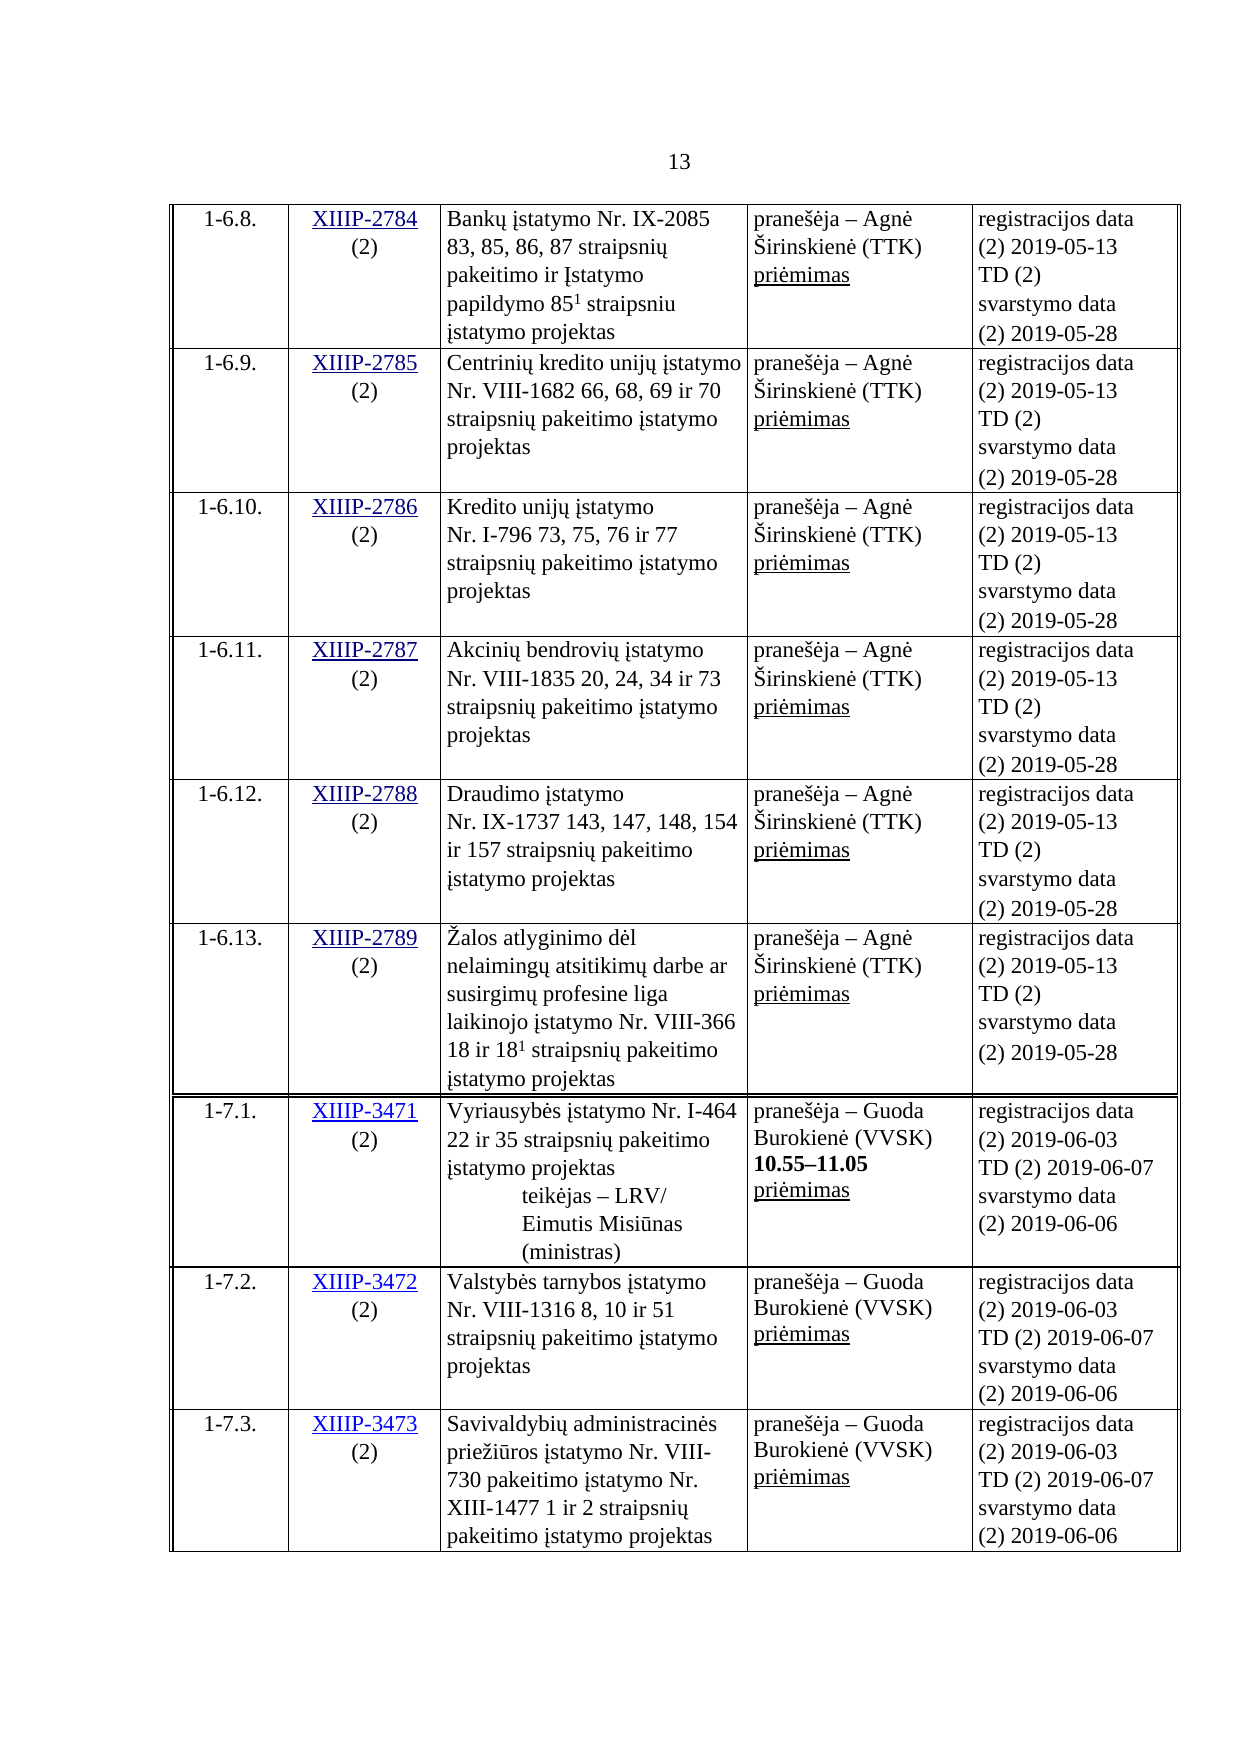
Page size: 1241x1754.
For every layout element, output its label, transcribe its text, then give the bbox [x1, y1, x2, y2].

table_cell XIIIP-2787 (2) [289, 637, 440, 779]
table_cell Draudimo įstatymo Nr. IX-1737 143, 147, 148, 154 ir 157 straipsnių pakeitimo įstatymo projektas [441, 780, 747, 923]
table_cell XIIIP-2785 (2) [289, 349, 440, 492]
table_cell pranešėja – Agnė Širinskienė (TTK) priėmimas [748, 493, 972, 636]
table_cell XIIIP-2789 (2) [289, 924, 440, 1093]
table_cell [1181, 204, 1235, 348]
table_cell [1181, 636, 1235, 779]
table_cell pranešėja – Agnė Širinskienė (TTK) priėmimas [748, 349, 972, 492]
table_cell pranešėja – Agnė Širinskienė (TTK) priėmimas [748, 924, 972, 1093]
table_cell 1-7.2. [174, 1268, 288, 1408]
table_cell XIIIP-3473 (2) [289, 1410, 440, 1551]
table_cell Vyriausybės įstatymo Nr. I-464 22 ir 35 straipsnių pakeitimo įstatymo projektas teikėjas – LRV/ Eimutis Misiūnas (ministras) [441, 1098, 747, 1266]
table_cell registracijos data (2) 2019-05-13 TD (2) svarstymo data (2) 2019-05-28 [973, 349, 1177, 492]
table_cell registracijos data (2) 2019-05-13 TD (2) svarstymo data (2) 2019-05-28 [973, 637, 1177, 779]
table_cell pranešėja – Agnė Širinskienė (TTK) priėmimas [748, 637, 972, 779]
table_cell 1-7.3. [174, 1410, 288, 1551]
table_cell [1181, 492, 1235, 636]
table_cell pranešėja – Guoda Burokienė (VVSK) 10.55–11.05 priėmimas [748, 1098, 972, 1266]
table_cell pranešėja – Agnė Širinskienė (TTK) priėmimas [748, 780, 972, 923]
table_cell registracijos data (2) 2019-06-03 TD (2) 2019-06-07 svarstymo data (2) 2019-06-06 [973, 1098, 1177, 1266]
table_cell 1-6.8. [174, 205, 288, 348]
table_cell XIIIP-3472 (2) [289, 1268, 440, 1408]
table_cell 1-6.9. [174, 349, 288, 492]
table_cell XIIIP-3471 (2) [289, 1098, 440, 1266]
table_cell Kredito unijų įstatymo Nr. I-796 73, 75, 76 ir 77 straipsnių pakeitimo įstatymo projektas [441, 493, 747, 636]
table_cell 1-6.12. [174, 780, 288, 923]
table_cell Žalos atlyginimo dėl nelaimingų atsitikimų darbe ar susirgimų profesine liga laikinojo įstatymo Nr. VIII-366 18 ir 181 straipsnių pakeitimo įstatymo projektas [441, 924, 747, 1093]
table_cell registracijos data (2) 2019-05-13 TD (2) svarstymo data (2) 2019-05-28 [973, 205, 1177, 348]
table_cell 1-7.1. [174, 1098, 288, 1266]
table_cell pranešėja – Guoda Burokienė (VVSK) priėmimas [748, 1268, 972, 1408]
table_cell 1-6.10. [174, 493, 288, 636]
table_cell registracijos data (2) 2019-05-13 TD (2) svarstymo data (2) 2019-05-28 [973, 493, 1177, 636]
table_cell pranešėja – Agnė Širinskienė (TTK) priėmimas [748, 205, 972, 348]
table_cell Valstybės tarnybos įstatymo Nr. VIII-1316 8, 10 ir 51 straipsnių pakeitimo įstatymo projektas [441, 1268, 747, 1408]
table_cell [1181, 1266, 1235, 1408]
table_cell [1181, 779, 1235, 923]
table_cell XIIIP-2786 (2) [289, 493, 440, 636]
table_cell registracijos data (2) 2019-06-03 TD (2) 2019-06-07 svarstymo data (2) 2019-06-06 [973, 1410, 1177, 1551]
table_cell registracijos data (2) 2019-05-13 TD (2) svarstymo data (2) 2019-05-28 [973, 780, 1177, 923]
table_cell XIIIP-2784 (2) [289, 205, 440, 348]
table_cell [1181, 348, 1235, 492]
table_cell pranešėja – Guoda Burokienė (VVSK) priėmimas [748, 1410, 972, 1551]
table_cell 1-6.13. [174, 924, 288, 1093]
table_cell [1181, 923, 1235, 1093]
table_cell Centrinių kredito unijų įstatymo Nr. VIII-1682 66, 68, 69 ir 70 straipsnių pakeitimo įstatymo projektas [441, 349, 747, 492]
table_cell Akcinių bendrovių įstatymo Nr. VIII-1835 20, 24, 34 ir 73 straipsnių pakeitimo įstatymo projektas [441, 637, 747, 779]
table_cell 1-6.11. [174, 637, 288, 779]
table_cell [1181, 1409, 1235, 1551]
table_cell Bankų įstatymo Nr. IX-2085 83, 85, 86, 87 straipsnių pakeitimo ir Įstatymo papildymo 851 straipsniu įstatymo projektas [441, 205, 747, 348]
table_cell registracijos data (2) 2019-05-13 TD (2) svarstymo data (2) 2019-05-28 [973, 924, 1177, 1093]
table_cell XIIIP-2788 (2) [289, 780, 440, 923]
table_cell registracijos data (2) 2019-06-03 TD (2) 2019-06-07 svarstymo data (2) 2019-06-06 [973, 1268, 1177, 1408]
table_cell [1181, 1093, 1235, 1266]
table_cell Savivaldybių administracinės priežiūros įstatymo Nr. VIII-730 pakeitimo įstatymo Nr. XIII-1477 1 ir 2 straipsnių pakeitimo įstatymo projektas [441, 1410, 747, 1551]
